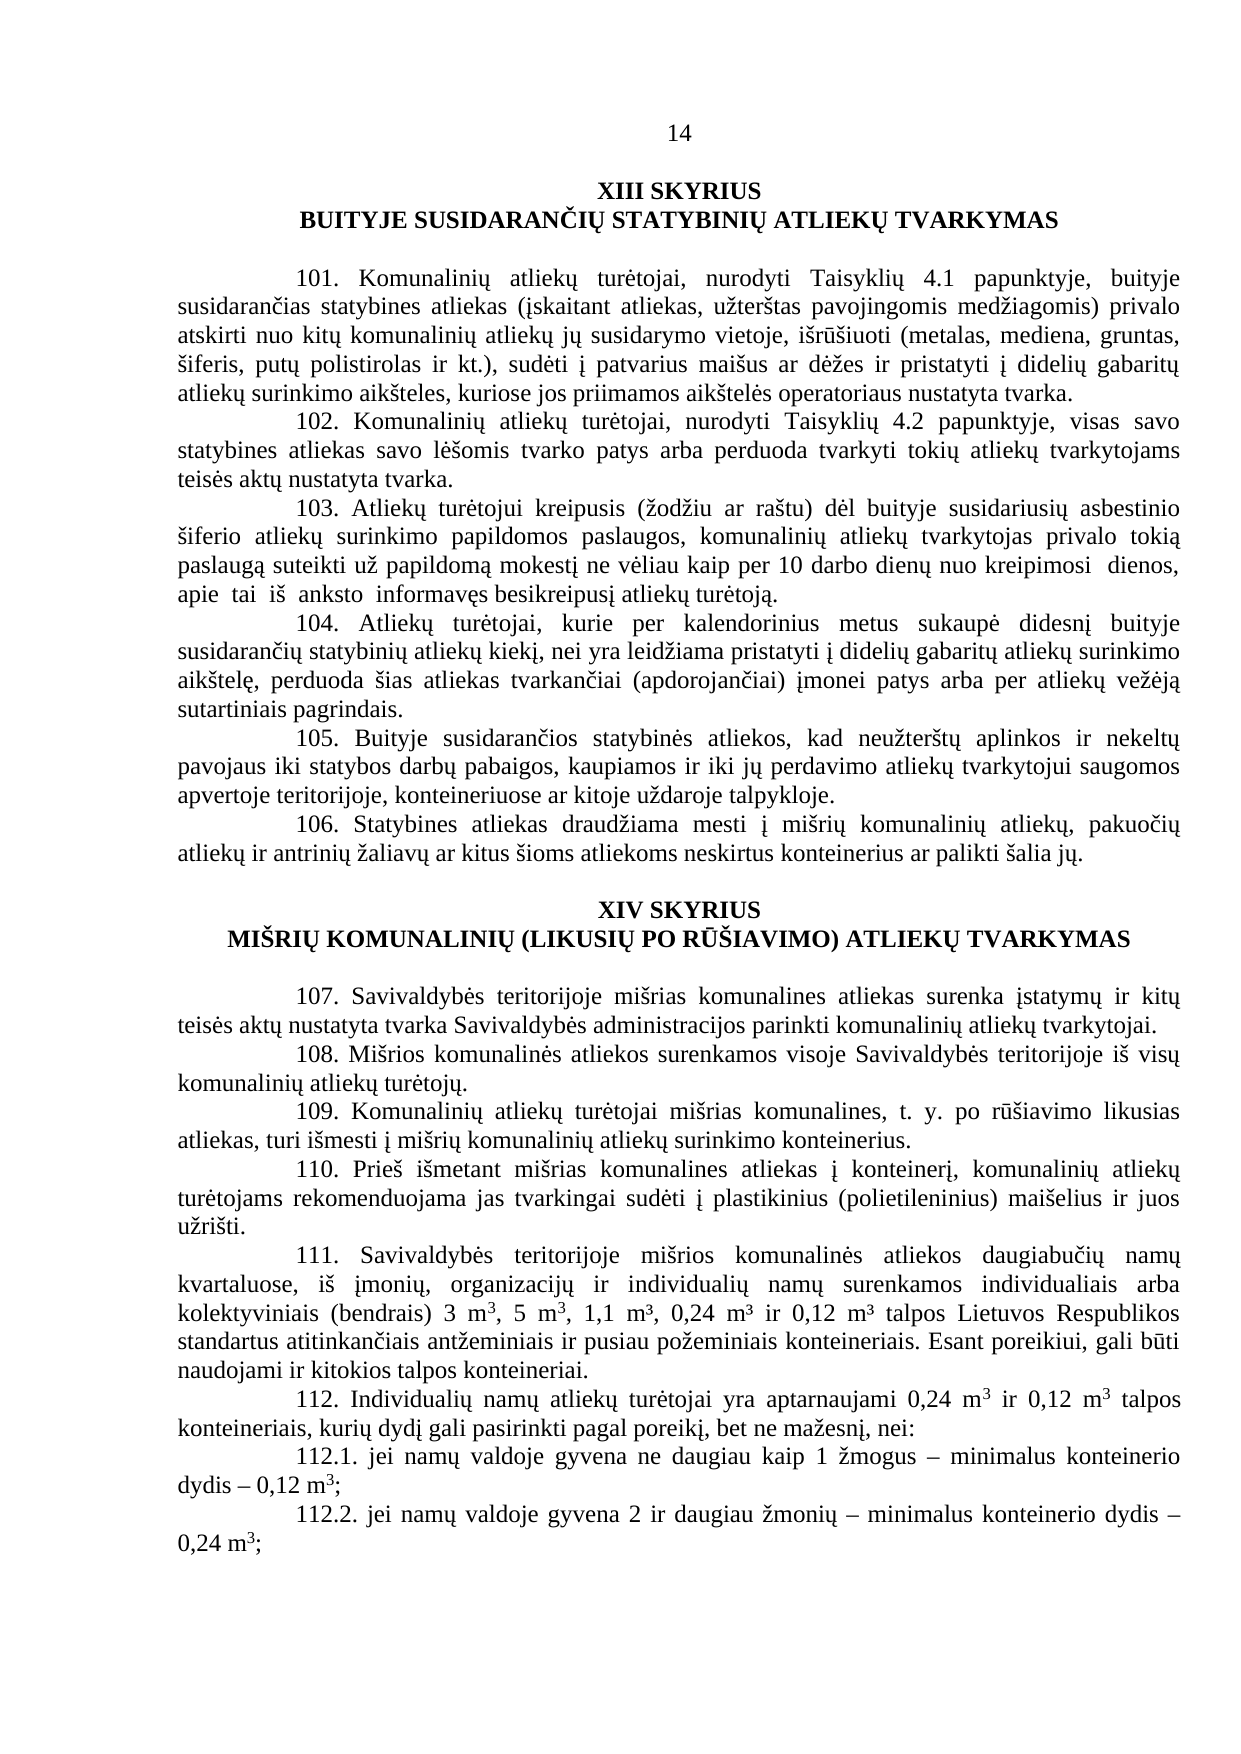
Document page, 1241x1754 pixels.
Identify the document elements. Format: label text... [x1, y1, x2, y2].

text 112.1. jei namų valdoje gyvena ne daugiau kaip 1 žmogus – minimalus konteinerio dydis – 0,12 m3; [177, 1441, 1181, 1499]
text XIV SKYRIUS [177, 895, 1181, 924]
text 112.2. jei namų valdoje gyvena 2 ir daugiau žmonių – minimalus konteinerio dydis – 0,24 m3; [177, 1499, 1181, 1556]
text 110. Prieš išmetant mišrias komunalines atliekas į konteinerį, komunalinių atliekų turėtojams rekomenduojama jas tvarkingai sudėti į plastikinius (polietileninius) maišelius ir juos užrišti. [177, 1154, 1181, 1240]
text 108. Mišrios komunalinės atliekos surenkamos visoje Savivaldybės teritorijoje iš visų komunalinių atliekų turėtojų. [177, 1039, 1181, 1096]
text 106. Statybines atliekas draudžiama mesti į mišrių komunalinių atliekų, pakuočių atliekų ir antrinių žaliavų ar kitus šioms atliekoms neskirtus konteinerius ar palikti šalia jų. [177, 809, 1181, 866]
text 102. Komunalinių atliekų turėtojai, nurodyti Taisyklių 4.2 papunktyje, visas savo statybines atliekas savo lėšomis tvarko patys arba perduoda tvarkyti tokių atliekų tvarkytojams teisės aktų nustatyta tvarka. [177, 406, 1181, 493]
text 112. Individualių namų atliekų turėtojai yra aptarnaujami 0,24 m3 ir 0,12 m3 talpos konteineriais, kurių dydį gali pasirinkti pagal poreikį, bet ne mažesnį, nei: [177, 1384, 1181, 1441]
text 101. Komunalinių atliekų turėtojai, nurodyti Taisyklių 4.1 papunktyje, buityje susidarančias statybines atliekas (įskaitant atliekas, užterštas pavojingomis medžiagomis) privalo atskirti nuo kitų komunalinių atliekų jų susidarymo vietoje, išrūšiuoti (metalas, mediena, gruntas, šiferis, putų polistirolas ir kt.), sudėti į patvarius maišus ar dėžes ir pristatyti į didelių gabaritų atliekų surinkimo aikšteles, kuriose jos priimamos aikštelės operatoriaus nustatyta tvarka. [177, 263, 1181, 406]
text MIŠRIŲ KOMUNALINIŲ (LIKUSIŲ PO RŪŠIAVIMO) ATLIEKŲ TVARKYMAS [177, 924, 1181, 953]
text 105. Buityje susidarančios statybinės atliekos, kad neužterštų aplinkos ir nekeltų pavojaus iki statybos darbų pabaigos, kaupiamos ir iki jų perdavimo atliekų tvarkytojui saugomos apvertoje teritorijoje, konteineriuose ar kitoje uždaroje talpykloje. [177, 723, 1181, 809]
text XIII SKYRIUS [177, 176, 1181, 205]
text BUITYJE SUSIDARANČIŲ STATYBINIŲ ATLIEKŲ TVARKYMAS [177, 205, 1181, 234]
text 103. Atliekų turėtojui kreipusis (žodžiu ar raštu) dėl buityje susidariusių asbestinio šiferio atliekų surinkimo papildomos paslaugos, komunalinių atliekų tvarkytojas privalo tokią paslaugą suteikti už papildomą mokestį ne vėliau kaip per 10 darbo dienų nuo kreipimosi dienos, apie tai iš anksto informavęs besikreipusį atliekų turėtoją. [177, 493, 1181, 608]
text 104. Atliekų turėtojai, kurie per kalendorinius metus sukaupė didesnį buityje susidarančių statybinių atliekų kiekį, nei yra leidžiama pristatyti į didelių gabaritų atliekų surinkimo aikštelę, perduoda šias atliekas tvarkančiai (apdorojančiai) įmonei patys arba per atliekų vežėją sutartiniais pagrindais. [177, 608, 1181, 723]
text 111. Savivaldybės teritorijoje mišrios komunalinės atliekos daugiabučių namų kvartaluose, iš įmonių, organizacijų ir individualių namų surenkamos individualiais arba kolektyviniais (bendrais) 3 m3, 5 m3, 1,1 m³, 0,24 m³ ir 0,12 m³ talpos Lietuvos Respublikos standartus atitinkančiais antžeminiais ir pusiau požeminiais konteineriais. Esant poreikiui, gali būti naudojami ir kitokios talpos konteineriai. [177, 1240, 1181, 1384]
text 107. Savivaldybės teritorijoje mišrias komunalines atliekas surenka įstatymų ir kitų teisės aktų nustatyta tvarka Savivaldybės administracijos parinkti komunalinių atliekų tvarkytojai. [177, 981, 1181, 1039]
text 109. Komunalinių atliekų turėtojai mišrias komunalines, t. y. po rūšiavimo likusias atliekas, turi išmesti į mišrių komunalinių atliekų surinkimo konteinerius. [177, 1096, 1181, 1154]
